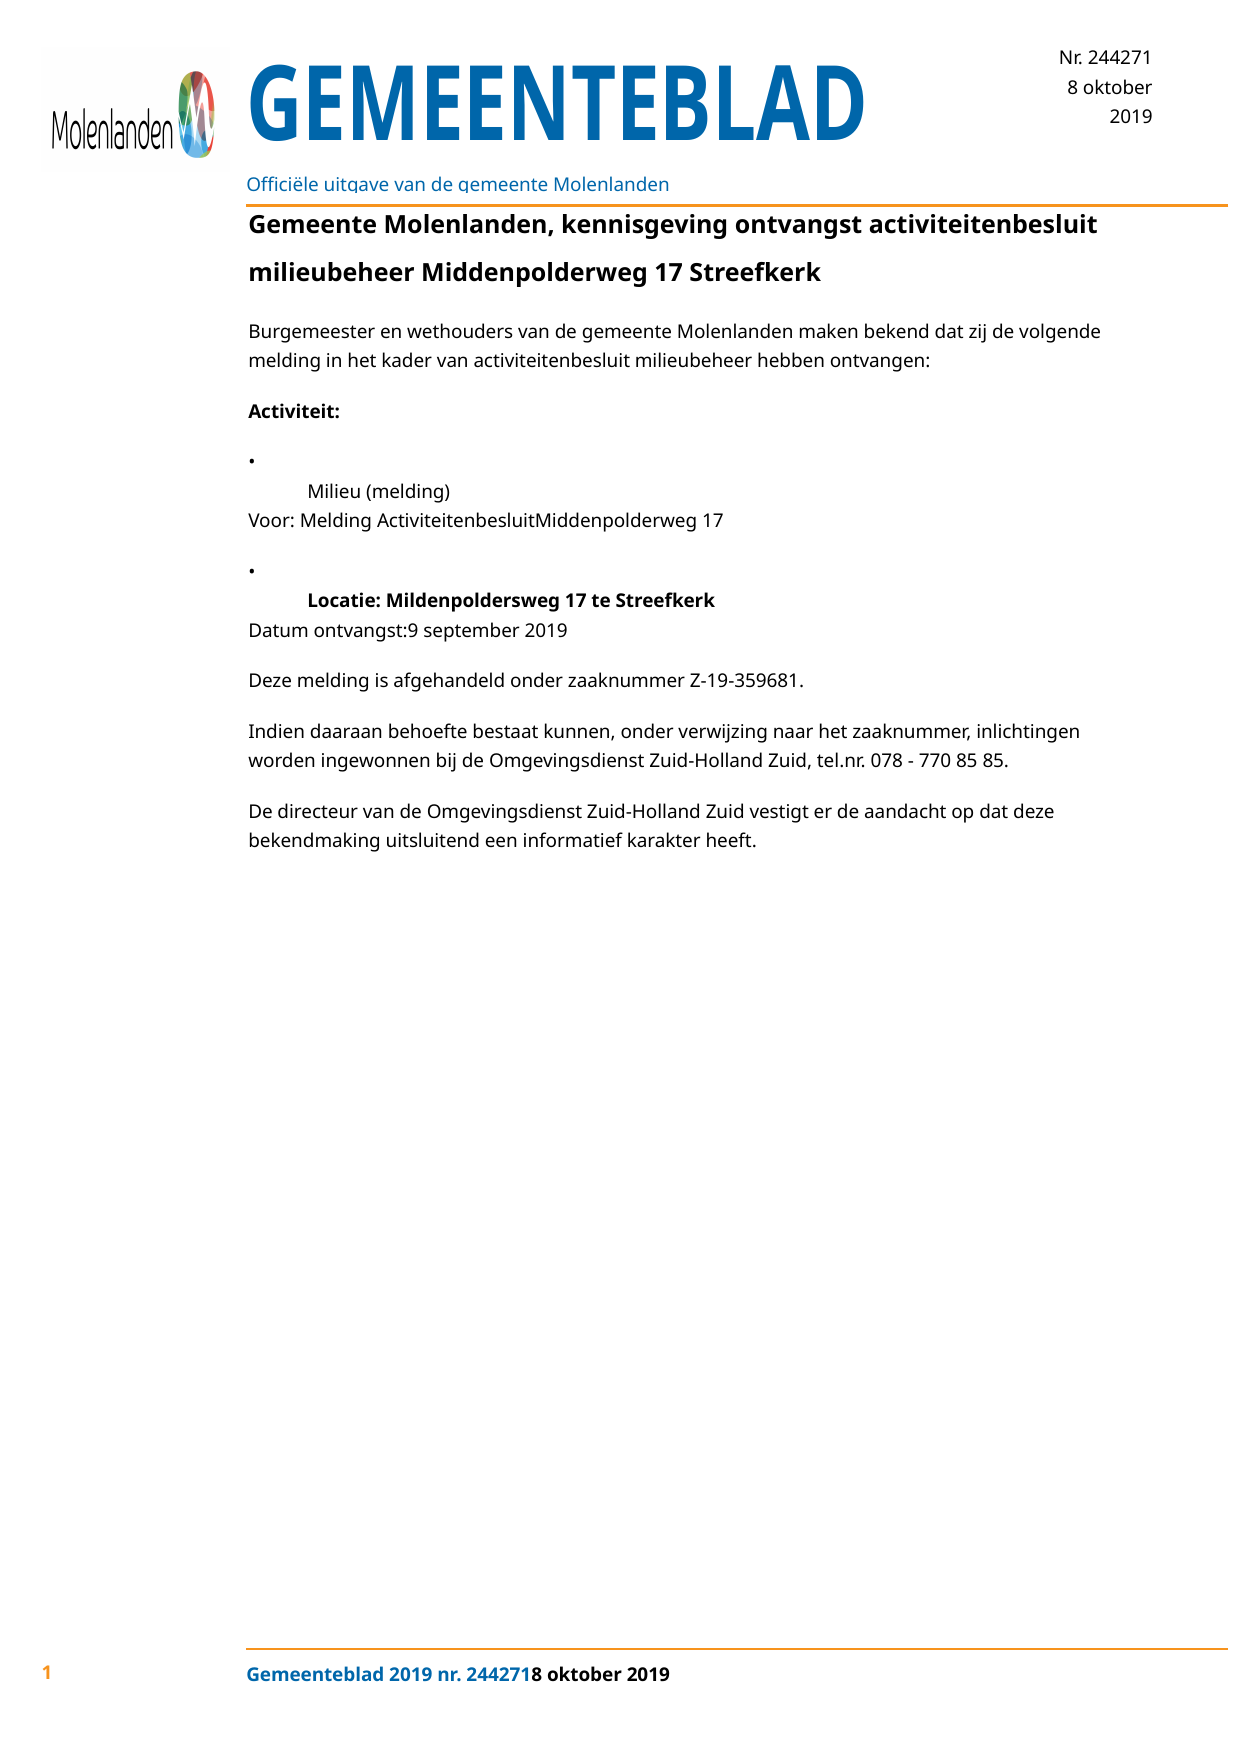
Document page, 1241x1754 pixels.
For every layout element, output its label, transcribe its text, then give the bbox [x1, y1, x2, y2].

text Activiteit: [248, 398, 1152, 424]
text Burgemeester en wethouders van de gemeente Molenlanden maken bekend dat zij de volgende melding in het kader van activiteitenbesluit milieubeheer hebben ontvangen: [248, 318, 1152, 373]
text Deze melding is afgehandeld onder zaaknummer Z-19-359681. [248, 667, 1152, 693]
text Datum ontvangst:9 september 2019 [248, 617, 1152, 643]
text Gemeente Molenlanden, kennisgeving ontvangst activiteitenbesluit milieubeheer Middenpolderweg 17 Streefkerk [248, 207, 1152, 288]
picture [41, 47, 231, 172]
text Voor: Melding ActiviteitenbesluitMiddenpolderweg 17 [248, 507, 1152, 533]
text De directeur van de Omgevingsdienst Zuid-Holland Zuid vestigt er de aandacht op dat deze bekendmaking uitsluitend een informatief karakter heeft. [248, 798, 1152, 853]
text Indien daaraan behoefte bestaat kunnen, onder verwijzing naar het zaaknummer, inlichtingen worden ingewonnen bij de Omgevingsdienst Zuid-Holland Zuid, tel.nr. 078 - 770 85 85. [248, 718, 1152, 773]
list Milieu (melding) [248, 478, 1152, 504]
list Locatie: Mildenpoldersweg 17 te Streefkerk [248, 587, 1152, 613]
